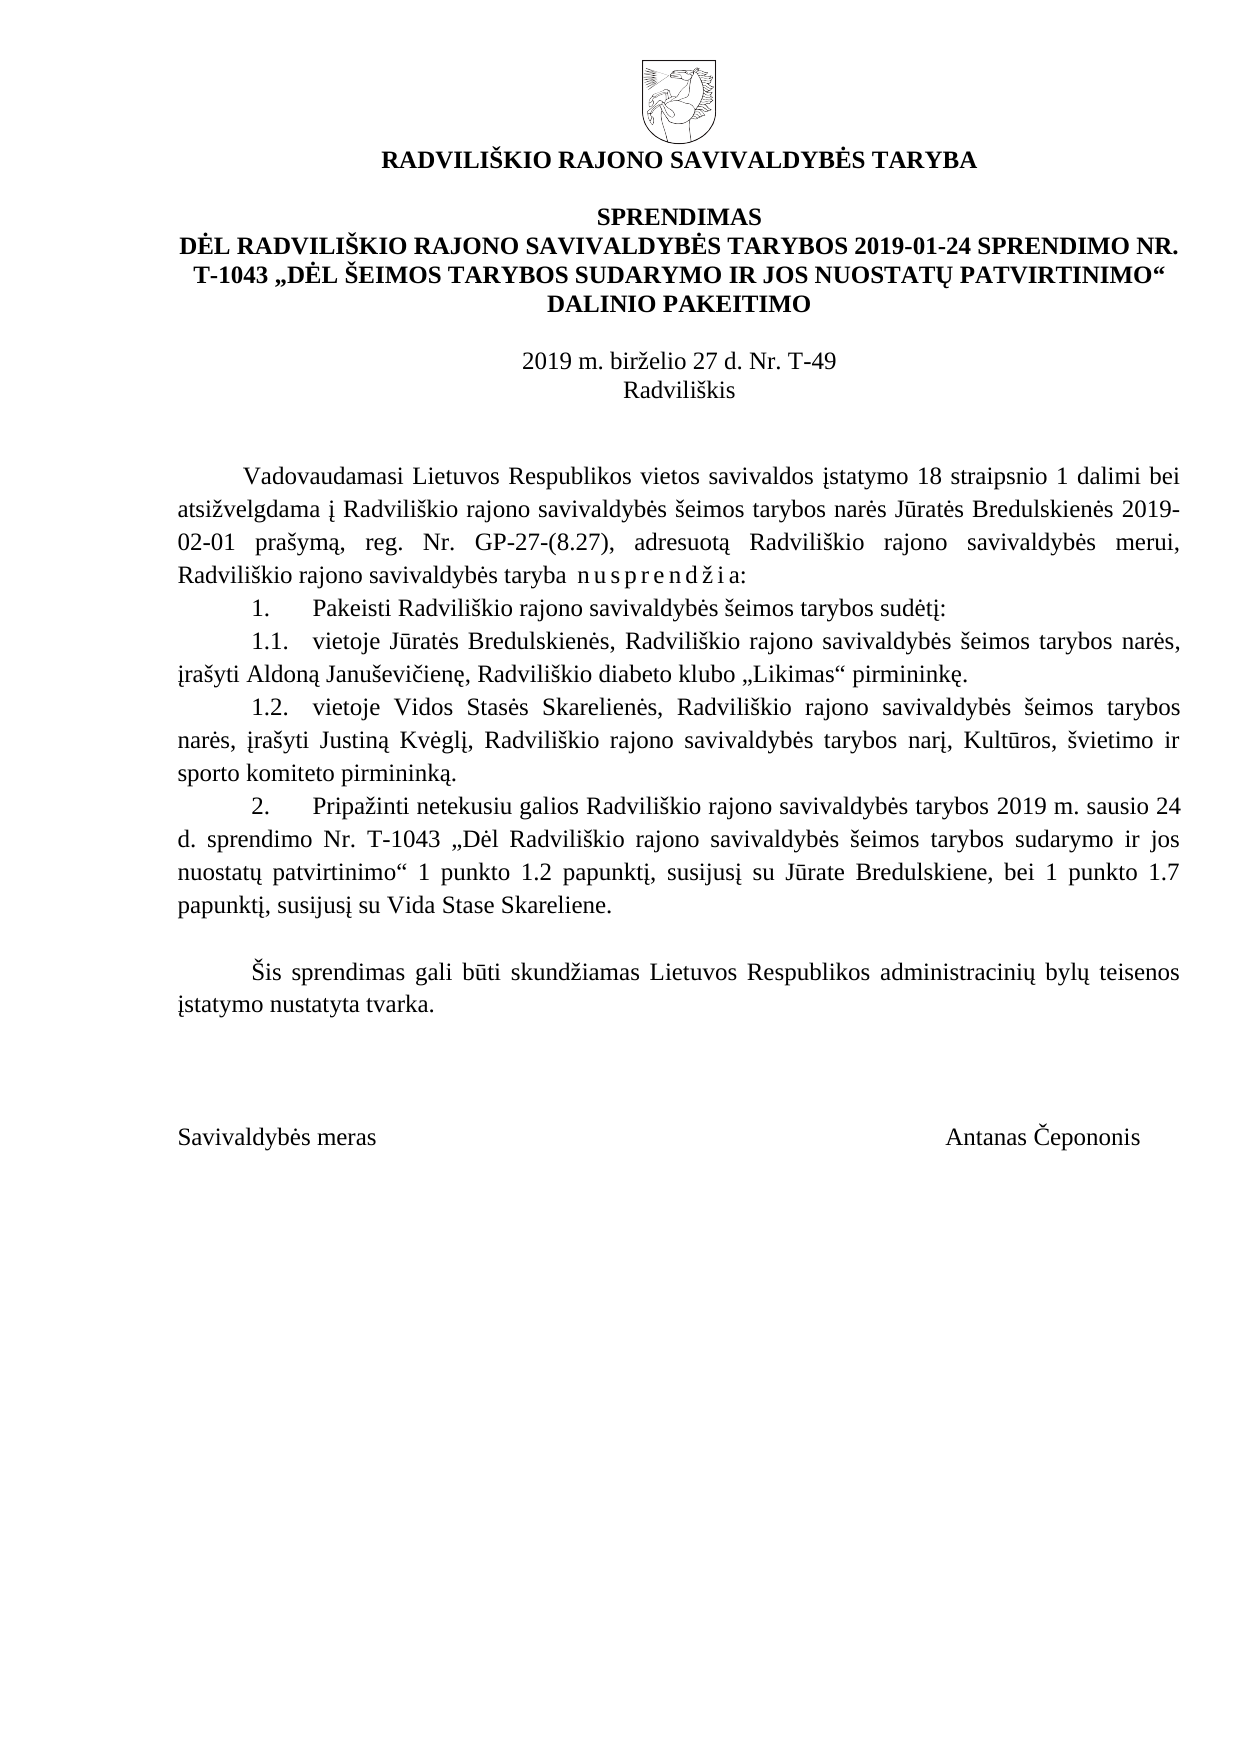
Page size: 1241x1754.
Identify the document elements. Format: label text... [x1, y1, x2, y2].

text 2. Pripažinti netekusiu galios Radviliškio rajono savivaldybės tarybos 2019 m. sausio 24 d. sprendimo Nr. T-1043 „Dėl Radviliškio rajono savivaldybės šeimos tarybos sudarymo ir jos nuostatų patvirtinimo“ 1 punkto 1.2 papunktį, susijusį su Jūrate Bredulskiene, bei 1 punkto 1.7 papunktį, susijusį su Vida Stase Skareliene. [177, 791, 1181, 919]
text Savivaldybės meras Antanas Čepononis [177, 1122, 1181, 1150]
text RADVILIŠKIO RAJONO SAVIVALDYBĖS TARYBA [177, 145, 1181, 174]
text Radviliškis [177, 375, 1181, 404]
text 1.1. vietoje Jūratės Bredulskienės, Radviliškio rajono savivaldybės šeimos tarybos narės, įrašyti Aldoną Januševičienę, Radviliškio diabeto klubo „Likimas“ pirmininkę. [177, 626, 1181, 688]
text 1. Pakeisti Radviliškio rajono savivaldybės šeimos tarybos sudėtį: [177, 593, 1181, 622]
text DĖL RADVILIŠKIO RAJONO SAVIVALDYBĖS TARYBOS 2019-01-24 SPRENDIMO NR. T-1043 „DĖL ŠEIMOS TARYBOS SUDARYMO IR JOS NUOSTATŲ PATVIRTINIMO“ DALINIO PAKEITIMO [177, 231, 1181, 317]
text SPRENDIMAS [177, 202, 1181, 231]
text Vadovaudamasi Lietuvos Respublikos vietos savivaldos įstatymo 18 straipsnio 1 dalimi bei atsižvelgdama į Radviliškio rajono savivaldybės šeimos tarybos narės Jūratės Bredulskienės 2019-02-01 prašymą, reg. Nr. GP-27-(8.27), adresuotą Radviliškio rajono savivaldybės merui, Radviliškio rajono savivaldybės taryba nusprendžia: [177, 461, 1181, 589]
text 1.2. vietoje Vidos Stasės Skarelienės, Radviliškio rajono savivaldybės šeimos tarybos narės, įrašyti Justiną Kvėglį, Radviliškio rajono savivaldybės tarybos narį, Kultūros, švietimo ir sporto komiteto pirmininką. [177, 692, 1181, 787]
text Šis sprendimas gali būti skundžiamas Lietuvos Respublikos administracinių bylų teisenos įstatymo nustatyta tvarka. [177, 957, 1181, 1018]
text 2019 m. birželio 27 d. Nr. T-49 [177, 346, 1181, 375]
